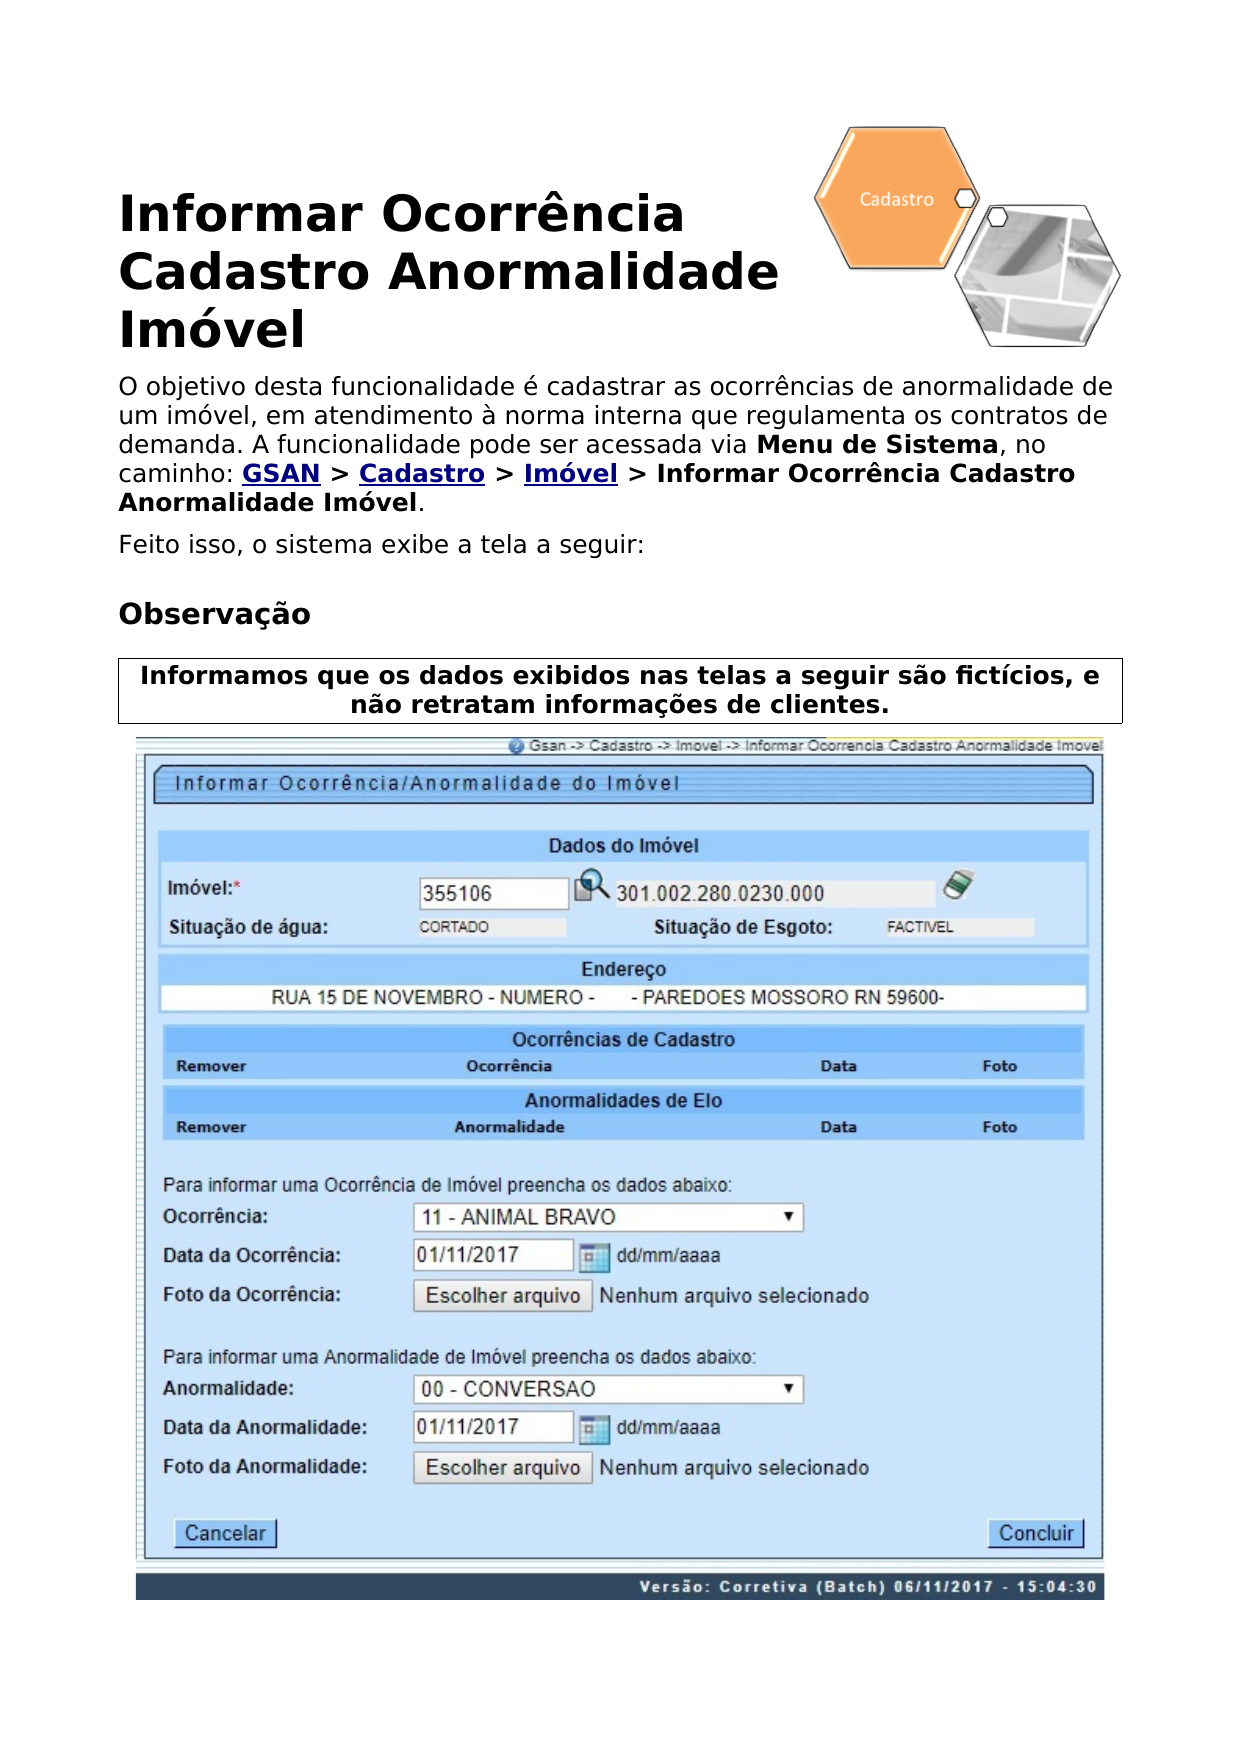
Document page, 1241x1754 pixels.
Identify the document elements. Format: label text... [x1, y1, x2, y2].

table_header Informamos que os dados exibidos nas telas a seguir são fictícios, e não retratam informações de clientes. [119, 659, 1122, 722]
text Feito isso, o sistema exibe a tela a seguir: [118, 530, 1122, 559]
picture [809, 118, 1123, 353]
subtitle Observação [118, 597, 1122, 631]
picture [135, 737, 1105, 1600]
text O objetivo desta funcionalidade é cadastrar as ocorrências de anormalidade de um imóvel, em atendimento à norma interna que regulamenta os contratos de demanda. A funcionalidade pode ser acessada via Menu de Sistema, no caminho: GSAN > Cadastro > Imóvel > Informar Ocorrência Cadastro Anormalidade Imóvel. [118, 372, 1122, 518]
subtitle Informar Ocorrência Cadastro Anormalidade Imóvel [118, 185, 1122, 359]
